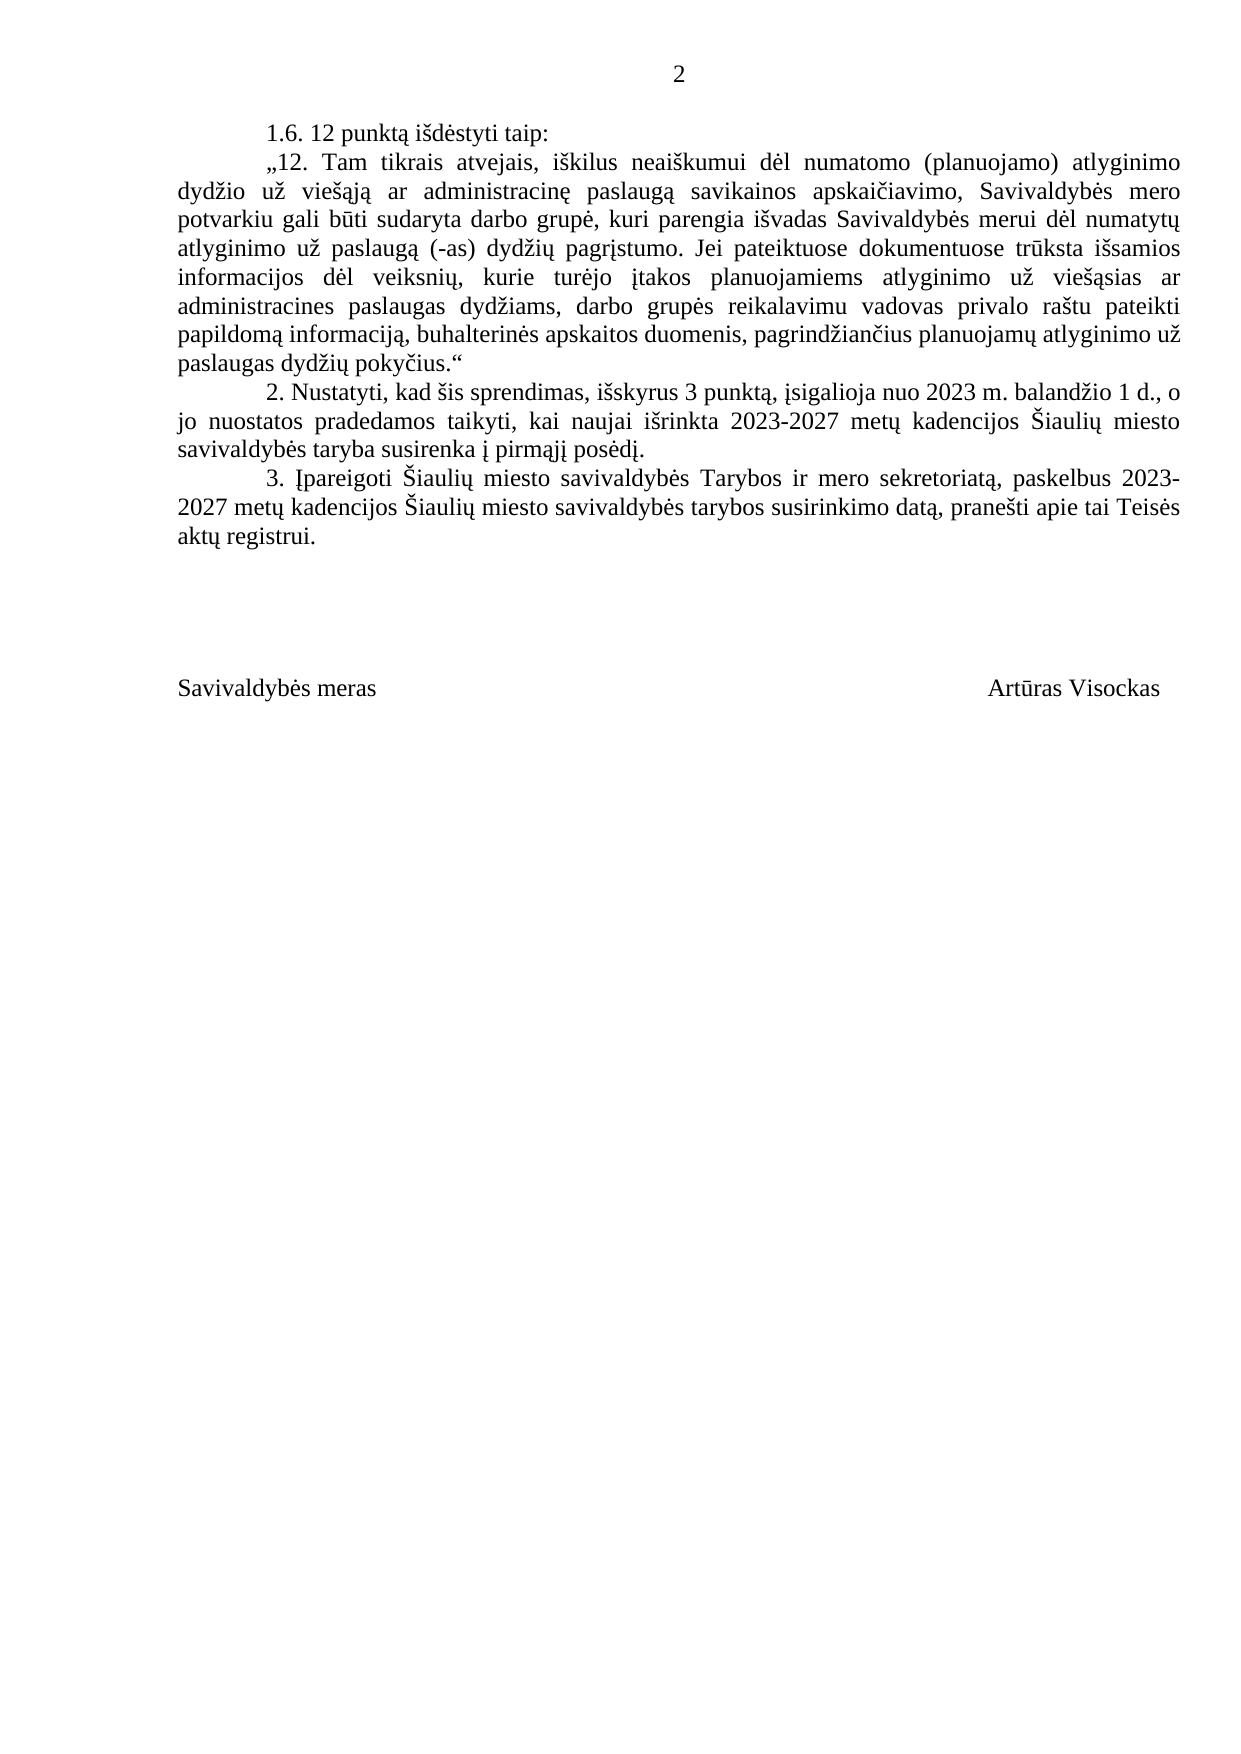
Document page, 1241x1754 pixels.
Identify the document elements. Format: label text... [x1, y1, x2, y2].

text „12. Tam tikrais atvejais, iškilus neaiškumui dėl numatomo (planuojamo) atlyginimo dydžio už viešąją ar administracinę paslaugą savikainos apskaičiavimo, Savivaldybės mero potvarkiu gali būti sudaryta darbo grupė, kuri parengia išvadas Savivaldybės merui dėl numatytų atlyginimo už paslaugą (-as) dydžių pagrįstumo. Jei pateiktuose dokumentuose trūksta išsamios informacijos dėl veiksnių, kurie turėjo įtakos planuojamiems atlyginimo už viešąsias ar administracines paslaugas dydžiams, darbo grupės reikalavimu vadovas privalo raštu pateikti papildomą informaciją, buhalterinės apskaitos duomenis, pagrindžiančius planuojamų atlyginimo už paslaugas dydžių pokyčius.“ [177, 147, 1181, 377]
text 2. Nustatyti, kad šis sprendimas, išskyrus 3 punktą, įsigalioja nuo 2023 m. balandžio 1 d., o jo nuostatos pradedamos taikyti, kai naujai išrinkta 2023-2027 metų kadencijos Šiaulių miesto savivaldybės taryba susirenka į pirmąjį posėdį. [177, 377, 1181, 463]
text Savivaldybės meras Artūras Visockas [177, 673, 1181, 702]
text 1.6. 12 punktą išdėstyti taip: [177, 118, 1181, 147]
text 3. Įpareigoti Šiaulių miesto savivaldybės Tarybos ir mero sekretoriatą, paskelbus 2023-2027 metų kadencijos Šiaulių miesto savivaldybės tarybos susirinkimo datą, pranešti apie tai Teisės aktų registrui. [177, 463, 1181, 549]
